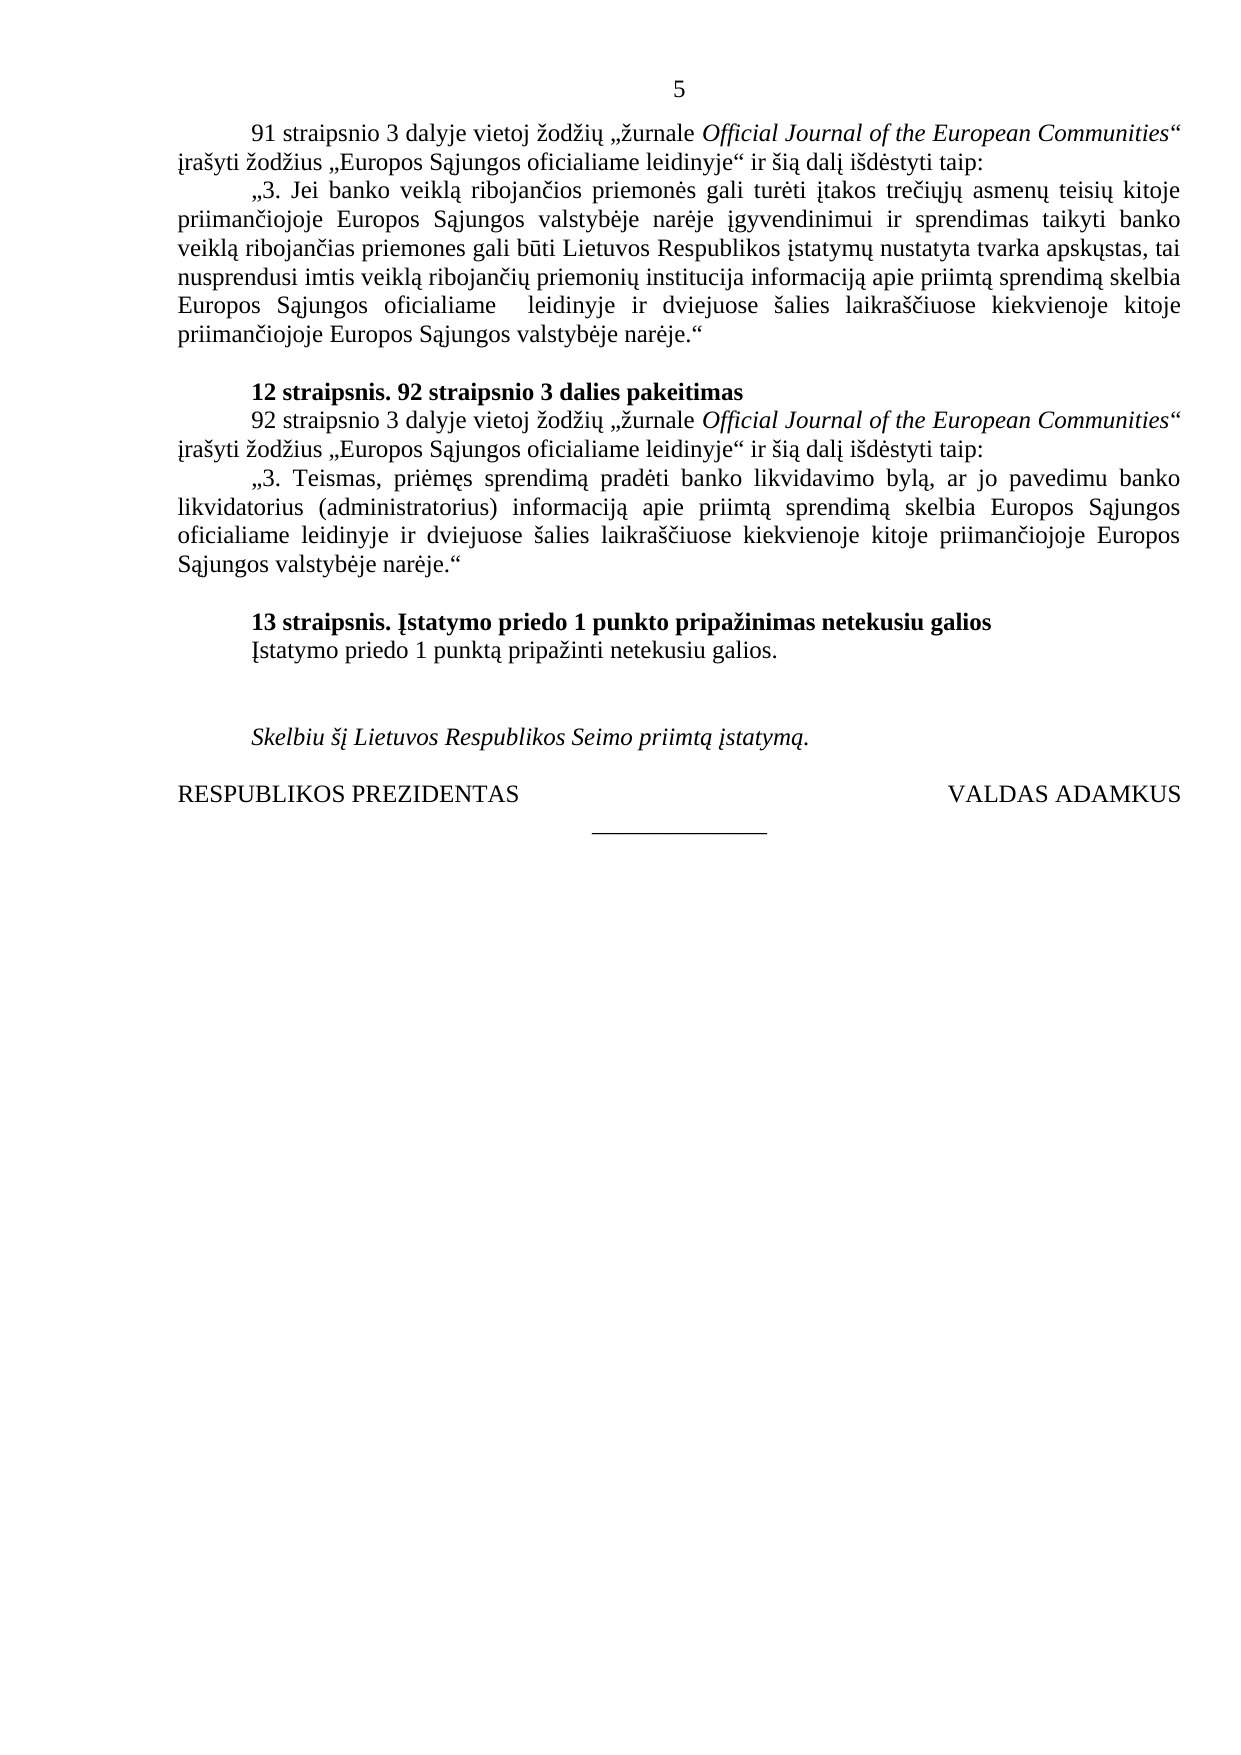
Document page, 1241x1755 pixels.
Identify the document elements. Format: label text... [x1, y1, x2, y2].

text ______________ [177, 808, 1181, 837]
text 13 straipsnis. Įstatymo priedo 1 punkto pripažinimas netekusiu galios [177, 607, 1181, 636]
text „3. Jei banko veiklą ribojančios priemonės gali turėti įtakos trečiųjų asmenų teisių kitoje priimančiojoje Europos Sąjungos valstybėje narėje įgyvendinimui ir sprendimas taikyti banko veiklą ribojančias priemones gali būti Lietuvos Respublikos įstatymų nustatyta tvarka apskųstas, tai nusprendusi imtis veiklą ribojančių priemonių institucija informaciją apie priimtą sprendimą skelbia Europos Sąjungos oficialiame leidinyje ir dviejuose šalies laikraščiuose kiekvienoje kitoje priimančiojoje Europos Sąjungos valstybėje narėje.“ [177, 176, 1181, 348]
text 92 straipsnio 3 dalyje vietoj žodžių „žurnale Official Journal of the European Communities“ įrašyti žodžius „Europos Sąjungos oficialiame leidinyje“ ir šią dalį išdėstyti taip: [177, 406, 1181, 463]
text 91 straipsnio 3 dalyje vietoj žodžių „žurnale Official Journal of the European Communities“ įrašyti žodžius „Europos Sąjungos oficialiame leidinyje“ ir šią dalį išdėstyti taip: [177, 118, 1181, 176]
text RESPUBLIKOS PREZIDENTAS VALDAS ADAMKUS [177, 779, 1181, 808]
text Skelbiu šį Lietuvos Respublikos Seimo priimtą įstatymą. [177, 722, 1181, 751]
text Įstatymo priedo 1 punktą pripažinti netekusiu galios. [177, 636, 1181, 664]
text „3. Teismas, priėmęs sprendimą pradėti banko likvidavimo bylą, ar jo pavedimu banko likvidatorius (administratorius) informaciją apie priimtą sprendimą skelbia Europos Sąjungos oficialiame leidinyje ir dviejuose šalies laikraščiuose kiekvienoje kitoje priimančiojoje Europos Sąjungos valstybėje narėje.“ [177, 463, 1181, 578]
text 12 straipsnis. 92 straipsnio 3 dalies pakeitimas [177, 377, 1181, 406]
